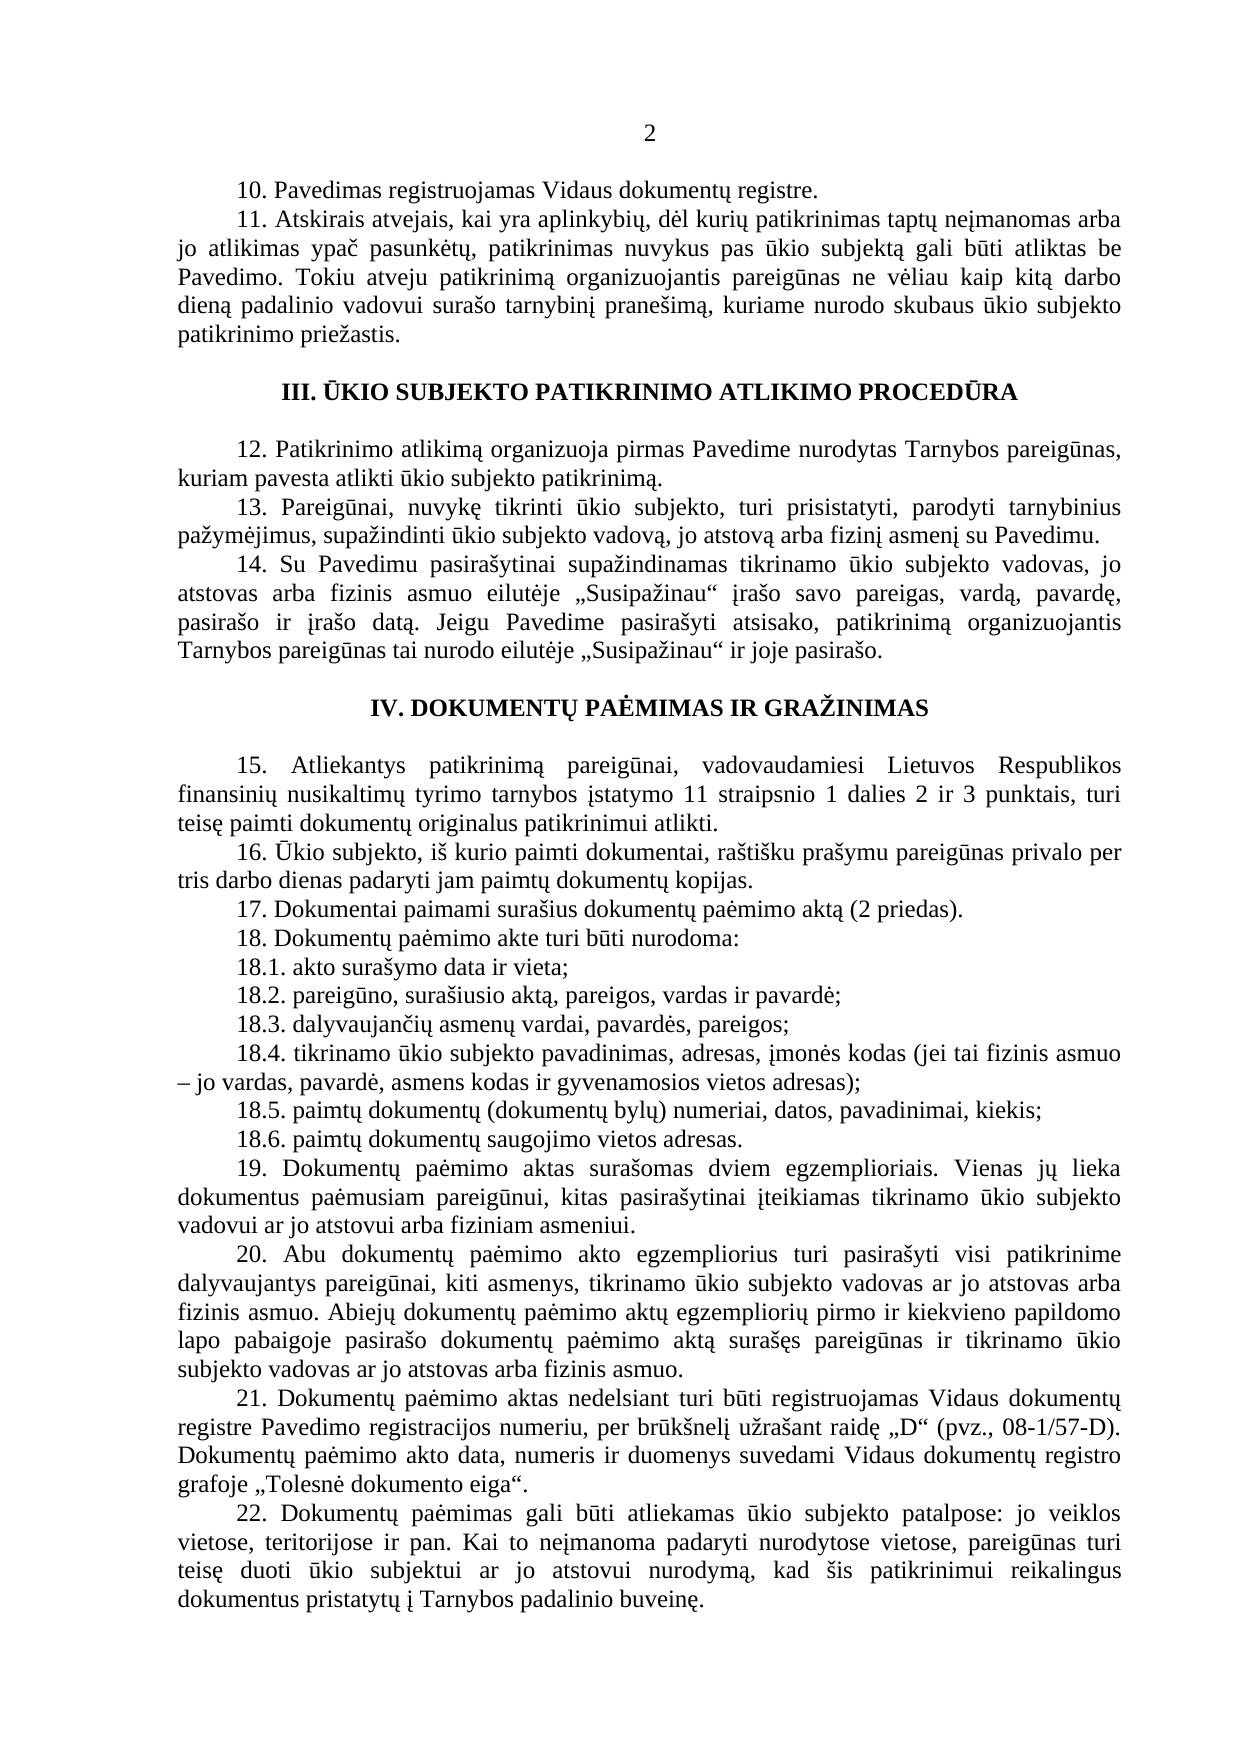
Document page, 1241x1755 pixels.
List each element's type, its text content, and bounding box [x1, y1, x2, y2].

text 12. Patikrinimo atlikimą organizuoja pirmas Pavedime nurodytas Tarnybos pareigūnas, kuriam pavesta atlikti ūkio subjekto patikrinimą. [177, 434, 1122, 492]
text 10. Pavedimas registruojamas Vidaus dokumentų registre. [177, 176, 1122, 204]
text 19. Dokumentų paėmimo aktas surašomas dviem egzemplioriais. Vienas jų lieka dokumentus paėmusiam pareigūnui, kitas pasirašytinai įteikiamas tikrinamo ūkio subjekto vadovui ar jo atstovui arba fiziniam asmeniui. [177, 1153, 1122, 1239]
text 16. Ūkio subjekto, iš kurio paimti dokumentai, raštišku prašymu pareigūnas privalo per tris darbo dienas padaryti jam paimtų dokumentų kopijas. [177, 837, 1122, 894]
text 22. Dokumentų paėmimas gali būti atliekamas ūkio subjekto patalpose: jo veiklos vietose, teritorijose ir pan. Kai to neįmanoma padaryti nurodytose vietose, pareigūnas turi teisę duoti ūkio subjektui ar jo atstovui nurodymą, kad šis patikrinimui reikalingus dokumentus pristatytų į Tarnybos padalinio buveinę. [177, 1498, 1122, 1613]
text 17. Dokumentai paimami surašius dokumentų paėmimo aktą (2 priedas). [177, 894, 1122, 923]
text III. ŪKIO SUBJEKTO PATIKRINIMO ATLIKIMO PROCEDŪRA [177, 377, 1122, 406]
text 13. Pareigūnai, nuvykę tikrinti ūkio subjekto, turi prisistatyti, parodyti tarnybinius pažymėjimus, supažindinti ūkio subjekto vadovą, jo atstovą arba fizinį asmenį su Pavedimu. [177, 492, 1122, 549]
text 20. Abu dokumentų paėmimo akto egzempliorius turi pasirašyti visi patikrinime dalyvaujantys pareigūnai, kiti asmenys, tikrinamo ūkio subjekto vadovas ar jo atstovas arba fizinis asmuo. Abiejų dokumentų paėmimo aktų egzempliorių pirmo ir kiekvieno papildomo lapo pabaigoje pasirašo dokumentų paėmimo aktą surašęs pareigūnas ir tikrinamo ūkio subjekto vadovas ar jo atstovas arba fizinis asmuo. [177, 1239, 1122, 1383]
text 18.5. paimtų dokumentų (dokumentų bylų) numeriai, datos, pavadinimai, kiekis; [177, 1096, 1122, 1124]
text IV. DOKUMENTŲ PAĖMIMAS IR GRAŽINIMAS [177, 693, 1122, 722]
text 15. Atliekantys patikrinimą pareigūnai, vadovaudamiesi Lietuvos Respublikos finansinių nusikaltimų tyrimo tarnybos įstatymo 11 straipsnio 1 dalies 2 ir 3 punktais, turi teisę paimti dokumentų originalus patikrinimui atlikti. [177, 751, 1122, 837]
text 18.2. pareigūno, surašiusio aktą, pareigos, vardas ir pavardė; [177, 981, 1122, 1009]
text 21. Dokumentų paėmimo aktas nedelsiant turi būti registruojamas Vidaus dokumentų registre Pavedimo registracijos numeriu, per brūkšnelį užrašant raidę „D“ (pvz., 08-1/57-D). Dokumentų paėmimo akto data, numeris ir duomenys suvedami Vidaus dokumentų registro grafoje „Tolesnė dokumento eiga“. [177, 1383, 1122, 1498]
text 14. Su Pavedimu pasirašytinai supažindinamas tikrinamo ūkio subjekto vadovas, jo atstovas arba fizinis asmuo eilutėje „Susipažinau“ įrašo savo pareigas, vardą, pavardę, pasirašo ir įrašo datą. Jeigu Pavedime pasirašyti atsisako, patikrinimą organizuojantis Tarnybos pareigūnas tai nurodo eilutėje „Susipažinau“ ir joje pasirašo. [177, 549, 1122, 664]
text 11. Atskirais atvejais, kai yra aplinkybių, dėl kurių patikrinimas taptų neįmanomas arba jo atlikimas ypač pasunkėtų, patikrinimas nuvykus pas ūkio subjektą gali būti atliktas be Pavedimo. Tokiu atveju patikrinimą organizuojantis pareigūnas ne vėliau kaip kitą darbo dieną padalinio vadovui surašo tarnybinį pranešimą, kuriame nurodo skubaus ūkio subjekto patikrinimo priežastis. [177, 204, 1122, 348]
text 18.4. tikrinamo ūkio subjekto pavadinimas, adresas, įmonės kodas (jei tai fizinis asmuo – jo vardas, pavardė, asmens kodas ir gyvenamosios vietos adresas); [177, 1038, 1122, 1096]
text 18.1. akto surašymo data ir vieta; [177, 952, 1122, 981]
text 18.6. paimtų dokumentų saugojimo vietos adresas. [177, 1124, 1122, 1153]
text 18.3. dalyvaujančių asmenų vardai, pavardės, pareigos; [177, 1009, 1122, 1038]
text 18. Dokumentų paėmimo akte turi būti nurodoma: [177, 923, 1122, 952]
